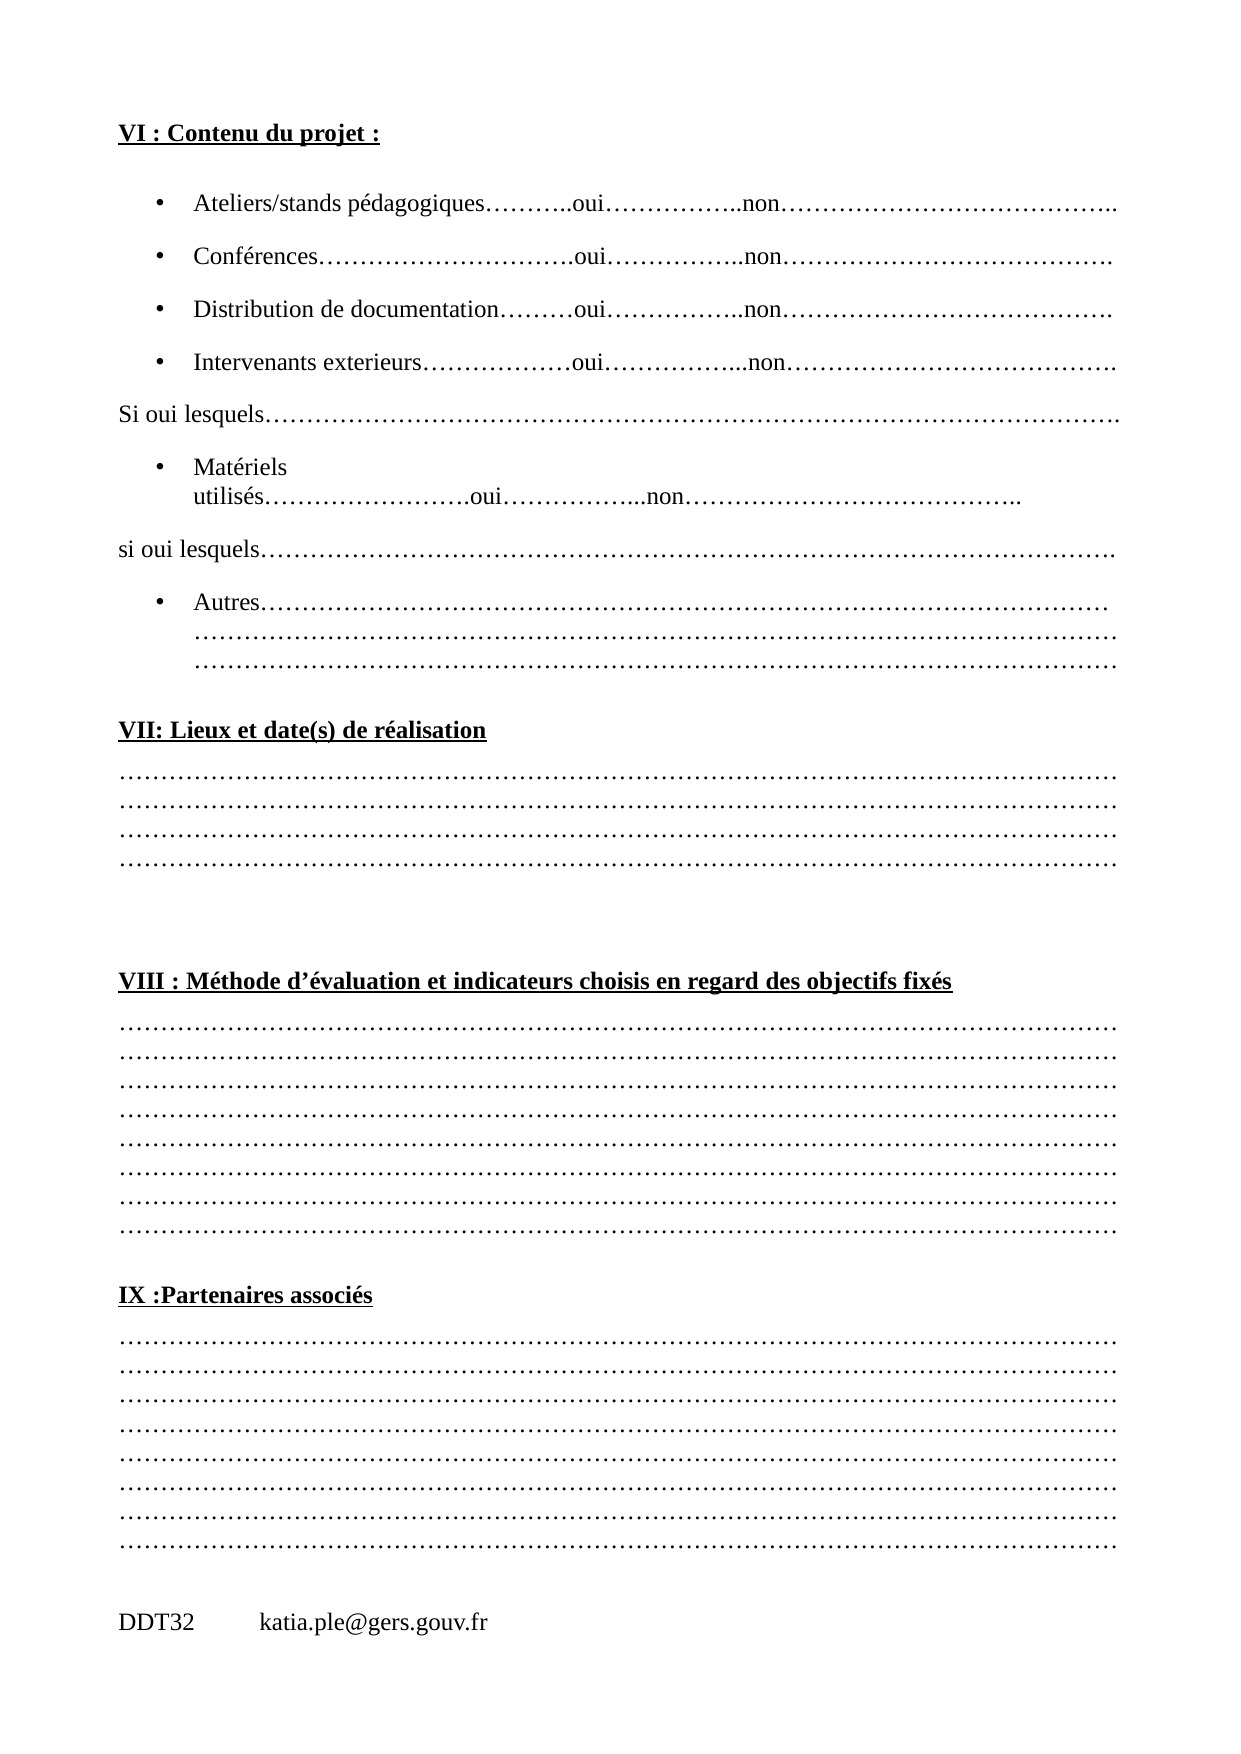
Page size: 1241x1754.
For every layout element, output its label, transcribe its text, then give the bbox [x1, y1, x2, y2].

text …………………………………………………………………………………………………………………………………………………………………………………………………………………………………………………………………………………………………………………………………………………………………………………………………………………………………………………………………………………………………………………………………………………………………………………………………………………………………………………………………………………………………………………………………………………………………………………………………………………………………………………………………………………… [118, 1321, 1122, 1554]
text IX :Partenaires associés [118, 1280, 1122, 1309]
list Intervenants exterieurs………………oui……………...non…………………………………. [156, 347, 1122, 376]
list Distribution de documentation………oui……………..non…………………………………. [156, 294, 1122, 323]
list Matériels utilisés…………………….oui……………...non………………………………….. [156, 452, 1122, 510]
text ………………………………………………………………………………………………………………………………………………………………………………………………………………………………………………………………………………………………………………………………………………………………………………………………………………………………………… [118, 756, 1122, 872]
text VIII : Méthode d’évaluation et indicateurs choisis en regard des objectifs fixés [118, 966, 1122, 995]
list Autres……………………………………………………………………………………………………………………………………………………………………………………………………………………………………………………………………………………………… [156, 587, 1122, 674]
text …………………………………………………………………………………………………………………………………………………………………………………………………………………………………………………………………………………………………………………………………………………………………………………………………………………………………………………………………………………………………………………………………………………………………………………………………………………………………………………………………………………………………………………………………………………………………………………………………………………………………………………………………………………… [118, 1007, 1122, 1239]
text Si oui lesquels…………………………………………………………………………………………. [118, 399, 1122, 428]
list Ateliers/stands pédagogiques………..oui……………..non………………………………….. [156, 188, 1122, 217]
text si oui lesquels…………………………………………………………………………………………. [118, 534, 1122, 563]
list Conférences………………………….oui……………..non…………………………………. [156, 241, 1122, 270]
text VI : Contenu du projet : [118, 118, 1122, 147]
text VII: Lieux et date(s) de réalisation [118, 715, 1122, 744]
